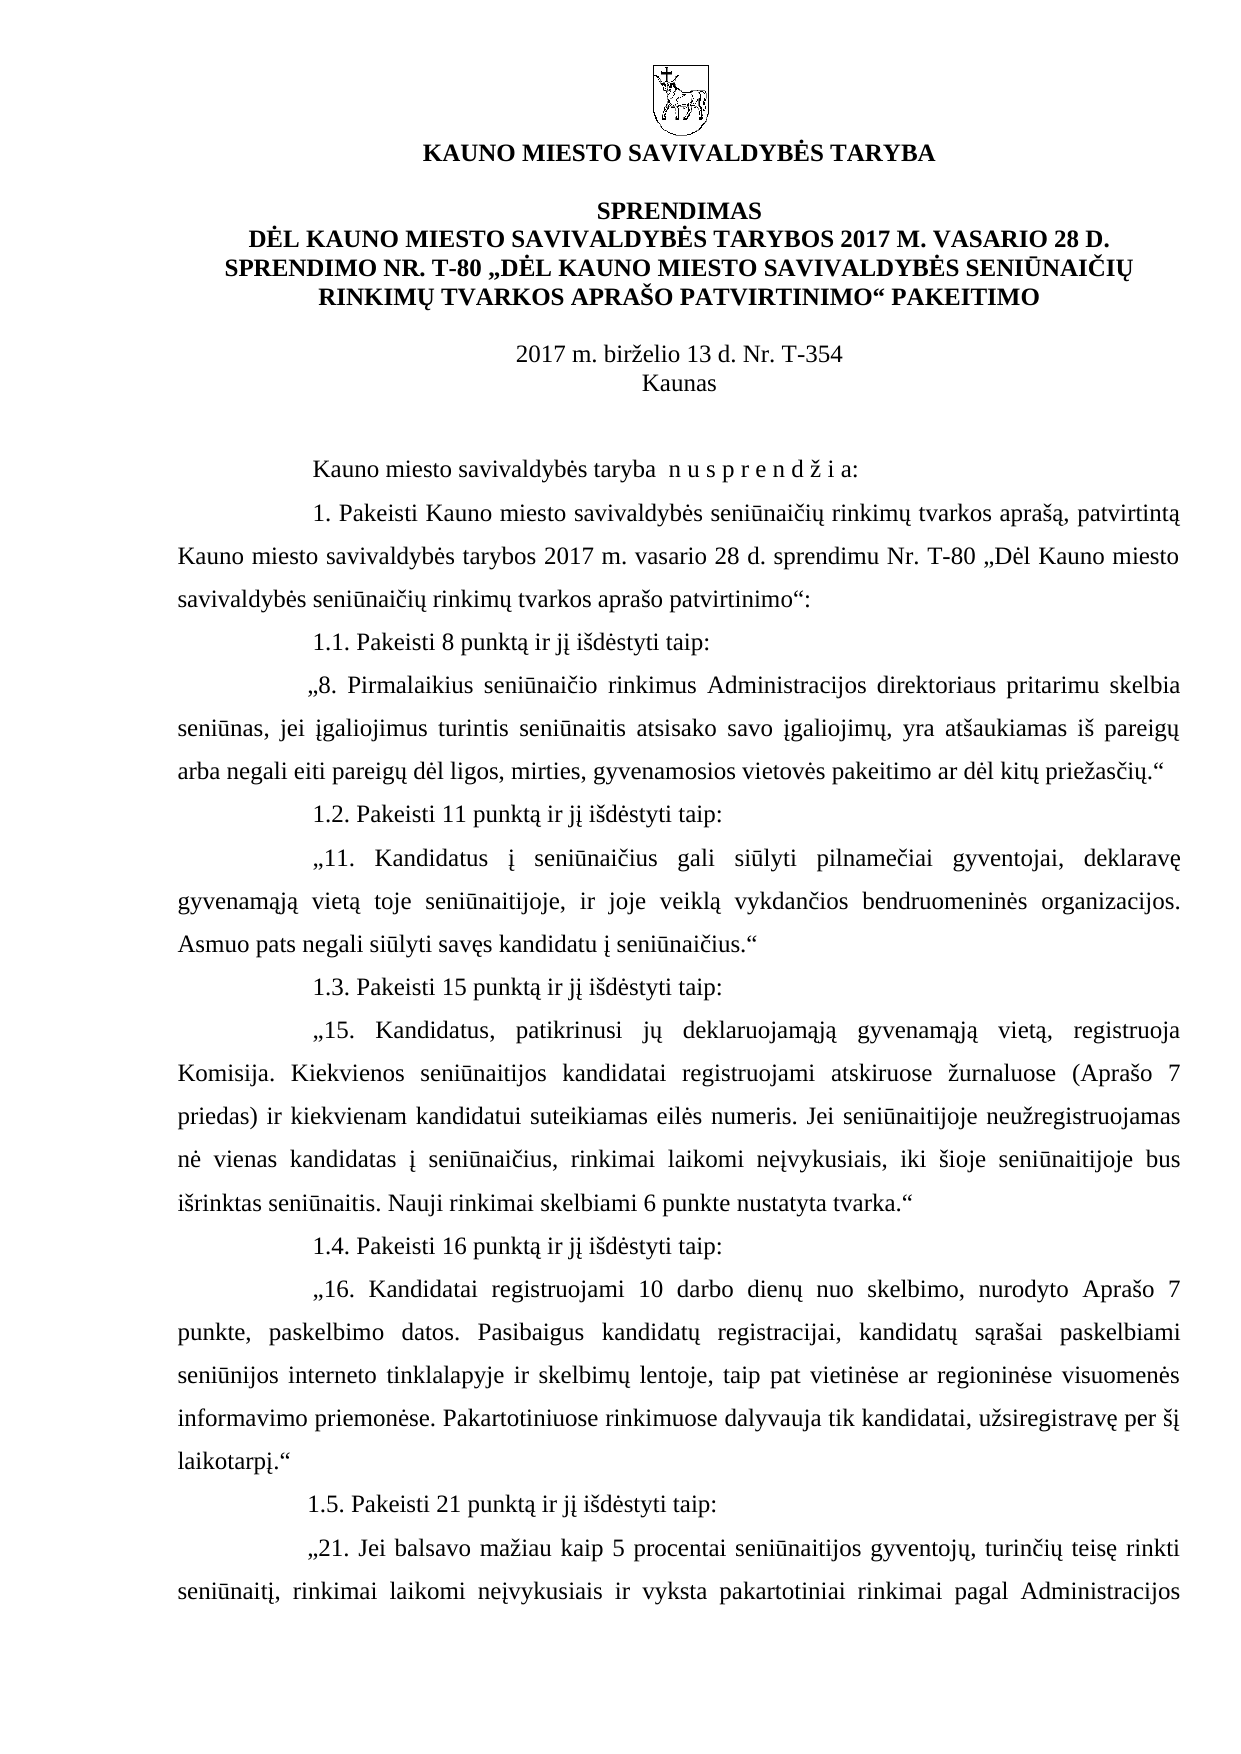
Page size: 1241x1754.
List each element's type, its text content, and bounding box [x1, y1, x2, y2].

text „11. Kandidatus į seniūnaičius gali siūlyti pilnamečiai gyventojai, deklaravę gyvenamąją vietą toje seniūnaitijoje, ir joje veiklą vykdančios bendruomeninės organizacijos. Asmuo pats negali siūlyti savęs kandidatu į seniūnaičius.“ [177, 843, 1181, 958]
text KAUNO MIESTO SAVIVALDYBĖS TARYBA [177, 138, 1181, 167]
text DĖL KAUNO MIESTO SAVIVALDYBĖS TARYBOS 2017 M. VASARIO 28 D. SPRENDIMO NR. T-80 „DĖL KAUNO MIESTO SAVIVALDYBĖS SENIŪNAIČIŲ RINKIMŲ TVARKOS APRAŠO PATVIRTINIMO“ PAKEITIMO [177, 224, 1181, 311]
text Kauno miesto savivaldybės taryba n u s p r e n d ž i a: [177, 454, 1181, 483]
text 1.1. Pakeisti 8 punktą ir jį išdėstyti taip: [177, 627, 1181, 656]
text 1.4. Pakeisti 16 punktą ir jį išdėstyti taip: [177, 1231, 1181, 1259]
text „8. Pirmalaikius seniūnaičio rinkimus Administracijos direktoriaus pritarimu skelbia seniūnas, jei įgaliojimus turintis seniūnaitis atsisako savo įgaliojimų, yra atšaukiamas iš pareigų arba negali eiti pareigų dėl ligos, mirties, gyvenamosios vietovės pakeitimo ar dėl kitų priežasčių.“ [177, 670, 1181, 785]
text 2017 m. birželio 13 d. Nr. T-354 [177, 339, 1181, 368]
text „21. Jei balsavo mažiau kaip 5 procentai seniūnaitijos gyventojų, turinčių teisę rinkti seniūnaitį, rinkimai laikomi neįvykusiais ir vyksta pakartotiniai rinkimai pagal Administracijos [177, 1533, 1181, 1604]
text Kaunas [177, 368, 1181, 397]
text „16. Kandidatai registruojami 10 darbo dienų nuo skelbimo, nurodyto Aprašo 7 punkte, paskelbimo datos. Pasibaigus kandidatų registracijai, kandidatų sąrašai paskelbiami seniūnijos interneto tinklalapyje ir skelbimų lentoje, taip pat vietinėse ar regioninėse visuomenės informavimo priemonėse. Pakartotiniuose rinkimuose dalyvauja tik kandidatai, užsiregistravę per šį laikotarpį.“ [177, 1274, 1181, 1475]
text 1.2. Pakeisti 11 punktą ir jį išdėstyti taip: [177, 799, 1181, 828]
text 1. Pakeisti Kauno miesto savivaldybės seniūnaičių rinkimų tvarkos aprašą, patvirtintą Kauno miesto savivaldybės tarybos 2017 m. vasario 28 d. sprendimu Nr. T-80 „Dėl Kauno miesto savivaldybės seniūnaičių rinkimų tvarkos aprašo patvirtinimo“: [177, 498, 1181, 613]
text 1.3. Pakeisti 15 punktą ir jį išdėstyti taip: [177, 972, 1181, 1001]
text „15. Kandidatus, patikrinusi jų deklaruojamąją gyvenamąją vietą, registruoja Komisija. Kiekvienos seniūnaitijos kandidatai registruojami atskiruose žurnaluose (Aprašo 7 priedas) ir kiekvienam kandidatui suteikiamas eilės numeris. Jei seniūnaitijoje neužregistruojamas nė vienas kandidatas į seniūnaičius, rinkimai laikomi neįvykusiais, iki šioje seniūnaitijoje bus išrinktas seniūnaitis. Nauji rinkimai skelbiami 6 punkte nustatyta tvarka.“ [177, 1015, 1181, 1216]
text 1.5. Pakeisti 21 punktą ir jį išdėstyti taip: [177, 1489, 1181, 1518]
text SPRENDIMAS [177, 196, 1181, 224]
